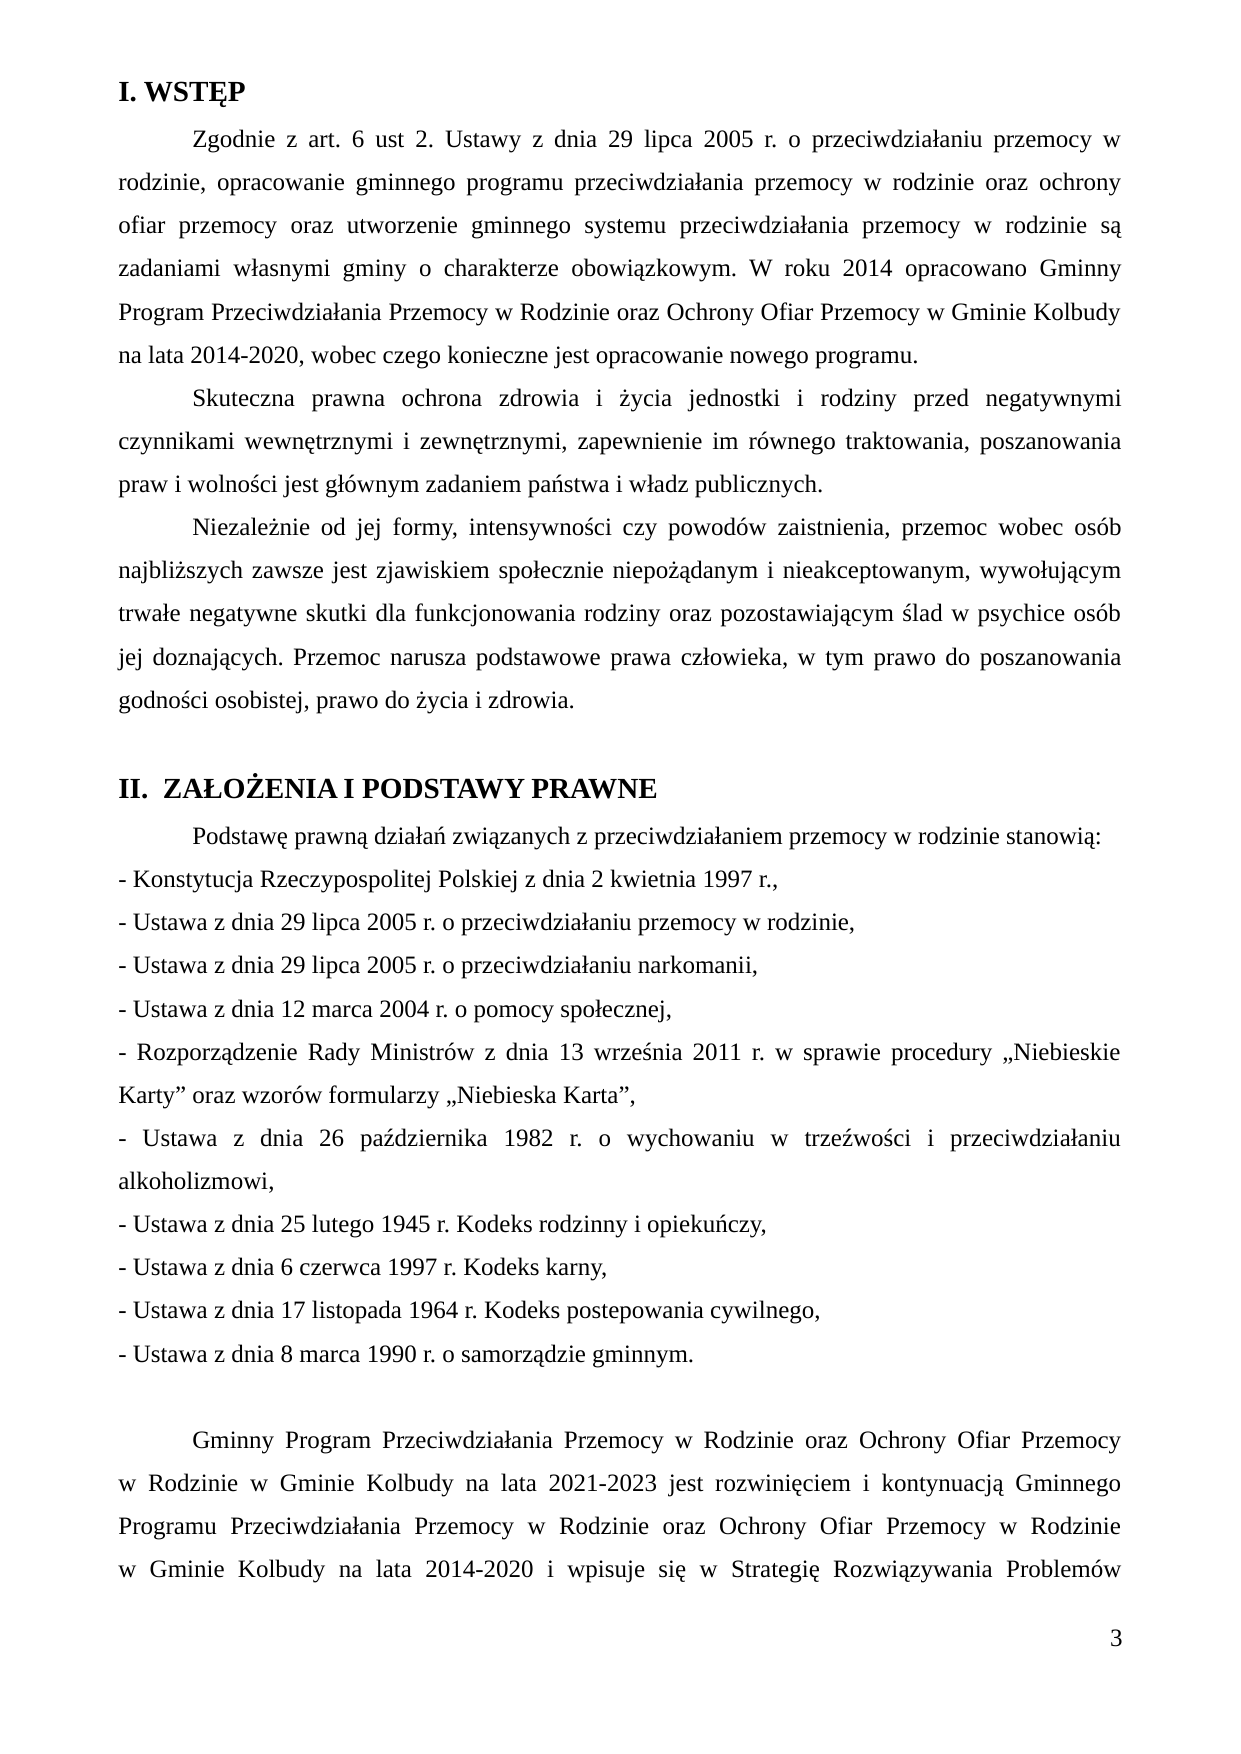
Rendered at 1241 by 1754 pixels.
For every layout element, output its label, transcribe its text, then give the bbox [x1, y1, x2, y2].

text - Ustawa z dnia 29 lipca 2005 r. o przeciwdziałaniu przemocy w rodzinie, [118, 907, 1122, 936]
text Skuteczna prawna ochrona zdrowia i życia jednostki i rodziny przed negatywnymi czynnikami wewnętrznymi i zewnętrznymi, zapewnienie im równego traktowania, poszanowania praw i wolności jest głównym zadaniem państwa i władz publicznych. [118, 383, 1122, 498]
text I. WSTĘP [118, 74, 1122, 107]
text - Ustawa z dnia 6 czerwca 1997 r. Kodeks karny, [118, 1252, 1122, 1281]
text - Konstytucja Rzeczypospolitej Polskiej z dnia 2 kwietnia 1997 r., [118, 864, 1122, 893]
text - Ustawa z dnia 8 marca 1990 r. o samorządzie gminnym. [118, 1339, 1122, 1367]
text - Rozporządzenie Rady Ministrów z dnia 13 września 2011 r. w sprawie procedury „Niebieskie Karty” oraz wzorów formularzy „Niebieska Karta”, [118, 1037, 1122, 1109]
text - Ustawa z dnia 12 marca 2004 r. o pomocy społecznej, [118, 994, 1122, 1022]
text Podstawę prawną działań związanych z przeciwdziałaniem przemocy w rodzinie stanowią: [118, 821, 1122, 850]
text - Ustawa z dnia 17 listopada 1964 r. Kodeks postepowania cywilnego, [118, 1296, 1122, 1324]
text Niezależnie od jej formy, intensywności czy powodów zaistnienia, przemoc wobec osób najbliższych zawsze jest zjawiskiem społecznie niepożądanym i nieakceptowanym, wywołującym trwałe negatywne skutki dla funkcjonowania rodziny oraz pozostawiającym ślad w psychice osób jej doznających. Przemoc narusza podstawowe prawa człowieka, w tym prawo do poszanowania godności osobistej, prawo do życia i zdrowia. [118, 512, 1122, 713]
text - Ustawa z dnia 25 lutego 1945 r. Kodeks rodzinny i opiekuńczy, [118, 1209, 1122, 1238]
text II. ZAŁOŻENIA I PODSTAWY PRAWNE [118, 771, 1122, 804]
text Gminny Program Przeciwdziałania Przemocy w Rodzinie oraz Ochrony Ofiar Przemocy w Rodzinie w Gminie Kolbudy na lata 2021-2023 jest rozwinięciem i kontynuacją Gminnego Programu Przeciwdziałania Przemocy w Rodzinie oraz Ochrony Ofiar Przemocy w Rodzinie w Gminie Kolbudy na lata 2014-2020 i wpisuje się w Strategię Rozwiązywania Problemów [118, 1425, 1122, 1583]
text - Ustawa z dnia 29 lipca 2005 r. o przeciwdziałaniu narkomanii, [118, 951, 1122, 979]
text Zgodnie z art. 6 ust 2. Ustawy z dnia 29 lipca 2005 r. o przeciwdziałaniu przemocy w rodzinie, opracowanie gminnego programu przeciwdziałania przemocy w rodzinie oraz ochrony ofiar przemocy oraz utworzenie gminnego systemu przeciwdziałania przemocy w rodzinie są zadaniami własnymi gminy o charakterze obowiązkowym. W roku 2014 opracowano Gminny Program Przeciwdziałania Przemocy w Rodzinie oraz Ochrony Ofiar Przemocy w Gminie Kolbudy na lata 2014-2020, wobec czego konieczne jest opracowanie nowego programu. [118, 124, 1122, 368]
text - Ustawa z dnia 26 października 1982 r. o wychowaniu w trzeźwości i przeciwdziałaniu alkoholizmowi, [118, 1123, 1122, 1195]
